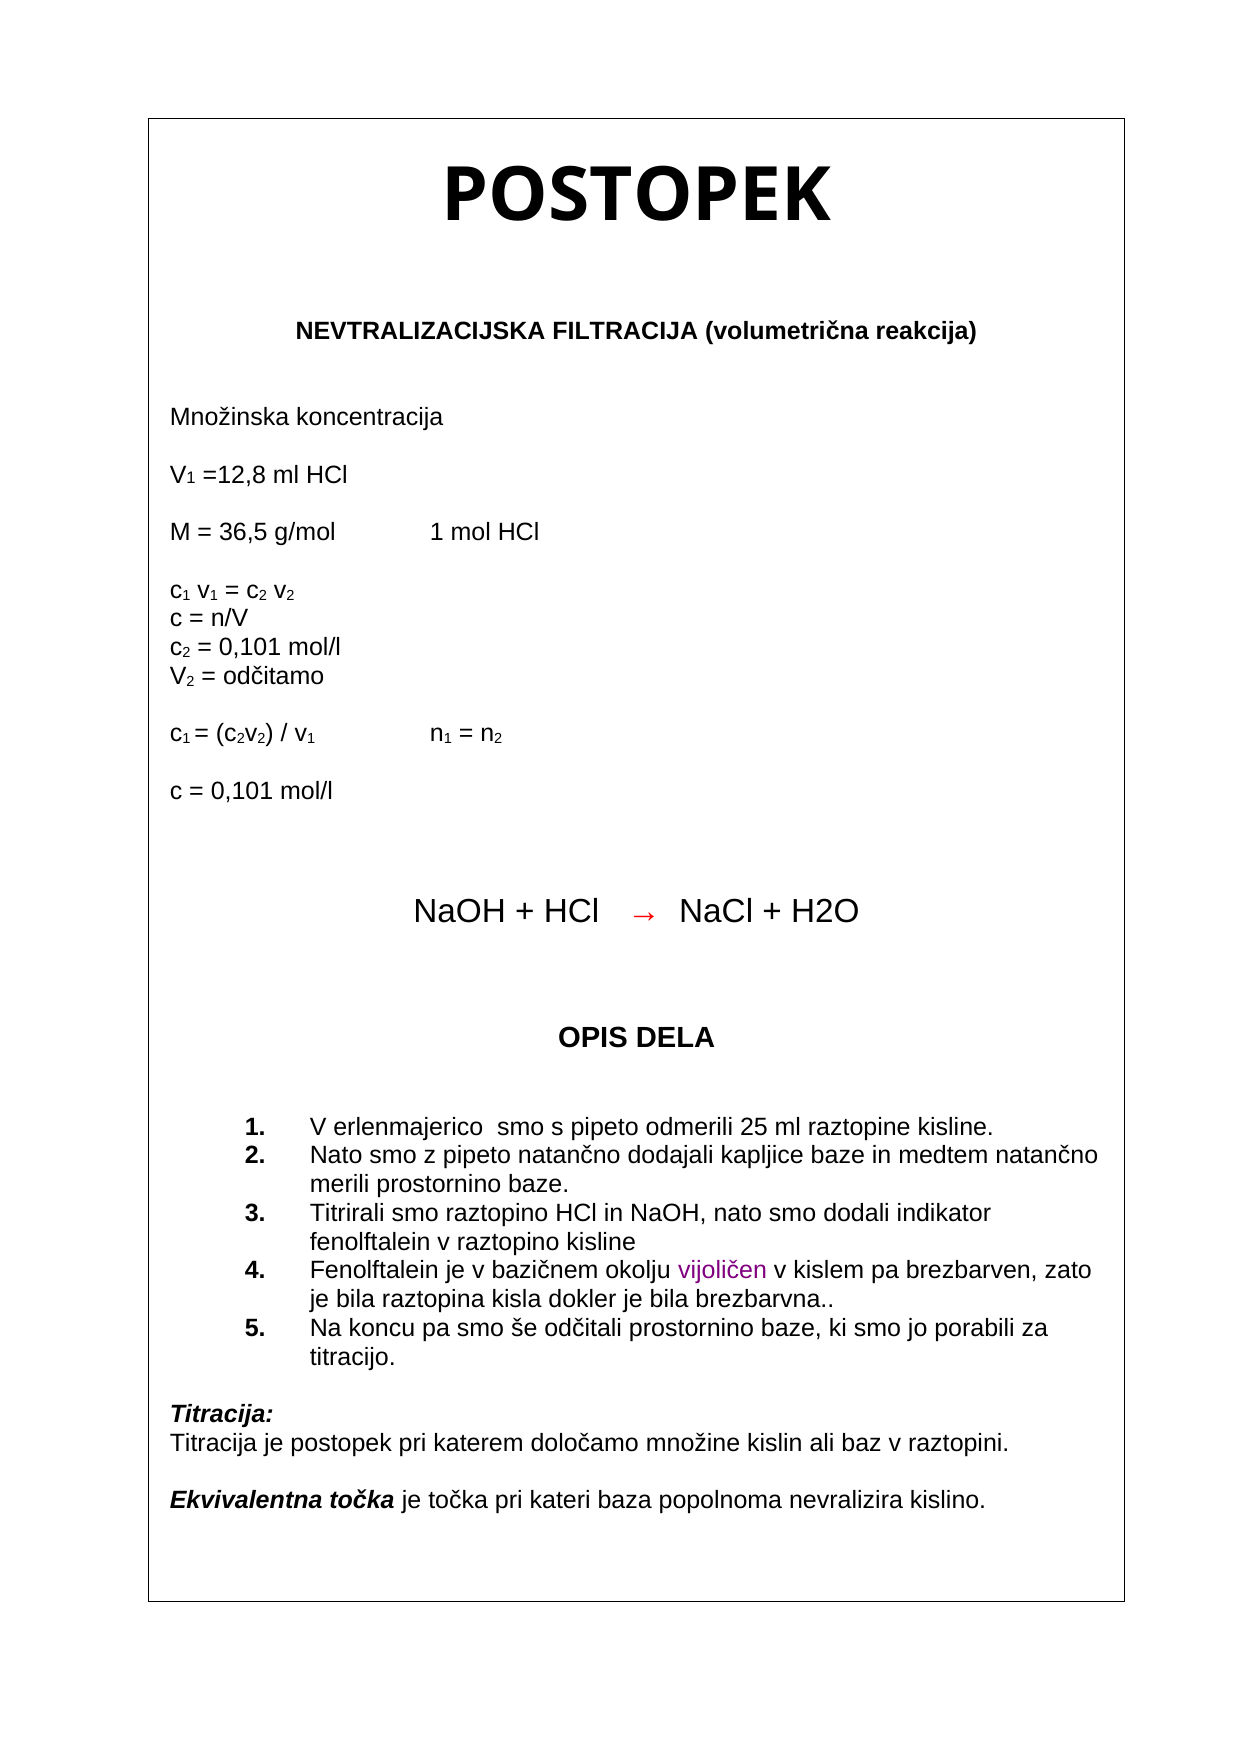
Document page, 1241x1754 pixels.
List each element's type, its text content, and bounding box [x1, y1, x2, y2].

text Množinska koncentracija [169, 402, 1103, 431]
text NEVTRALIZACIJSKA FILTRACIJA (volumetrična reakcija) [169, 316, 1103, 345]
list Na koncu pa smo še odčitali prostornino baze, ki smo jo porabili za titracijo. [244, 1313, 1103, 1370]
list Nato smo z pipeto natančno dodajali kapljice baze in medtem natančno merili prostornino baze. [244, 1140, 1103, 1198]
text POSTOPEK [169, 140, 1103, 242]
text Titracija: [169, 1399, 1103, 1428]
text NaOH + HCl → NaCl + H2O [169, 891, 1103, 929]
text c = n/V [169, 603, 1103, 632]
text Titracija je postopek pri katerem določamo množine kislin ali baz v raztopini. [169, 1428, 1103, 1456]
text c = 0,101 mol/l [169, 776, 1103, 805]
list V erlenmajerico smo s pipeto odmerili 25 ml raztopine kisline. [244, 1111, 1103, 1140]
list Titrirali smo raztopino HCl in NaOH, nato smo dodali indikator fenolftalein v raztopino kisline [244, 1198, 1103, 1255]
text V2 = odčitamo [169, 661, 1103, 690]
text M = 36,5 g/mol 1 mol HCl [169, 517, 1103, 546]
text c1 v1 = c2 v2 [169, 575, 1103, 603]
text OPIS DELA [169, 1020, 1103, 1054]
text c2 = 0,101 mol/l [169, 632, 1103, 661]
text c1 = (c2v2) / v1 n1 = n2 [169, 718, 1103, 747]
text Ekvivalentna točka je točka pri kateri baza popolnoma nevralizira kislino. [169, 1485, 1103, 1514]
text V1 =12,8 ml HCl [169, 460, 1103, 488]
list Fenolftalein je v bazičnem okolju vijoličen v kislem pa brezbarven, zato je bila raztopina kisla dokler je bila brezbarvna.. [244, 1255, 1103, 1313]
